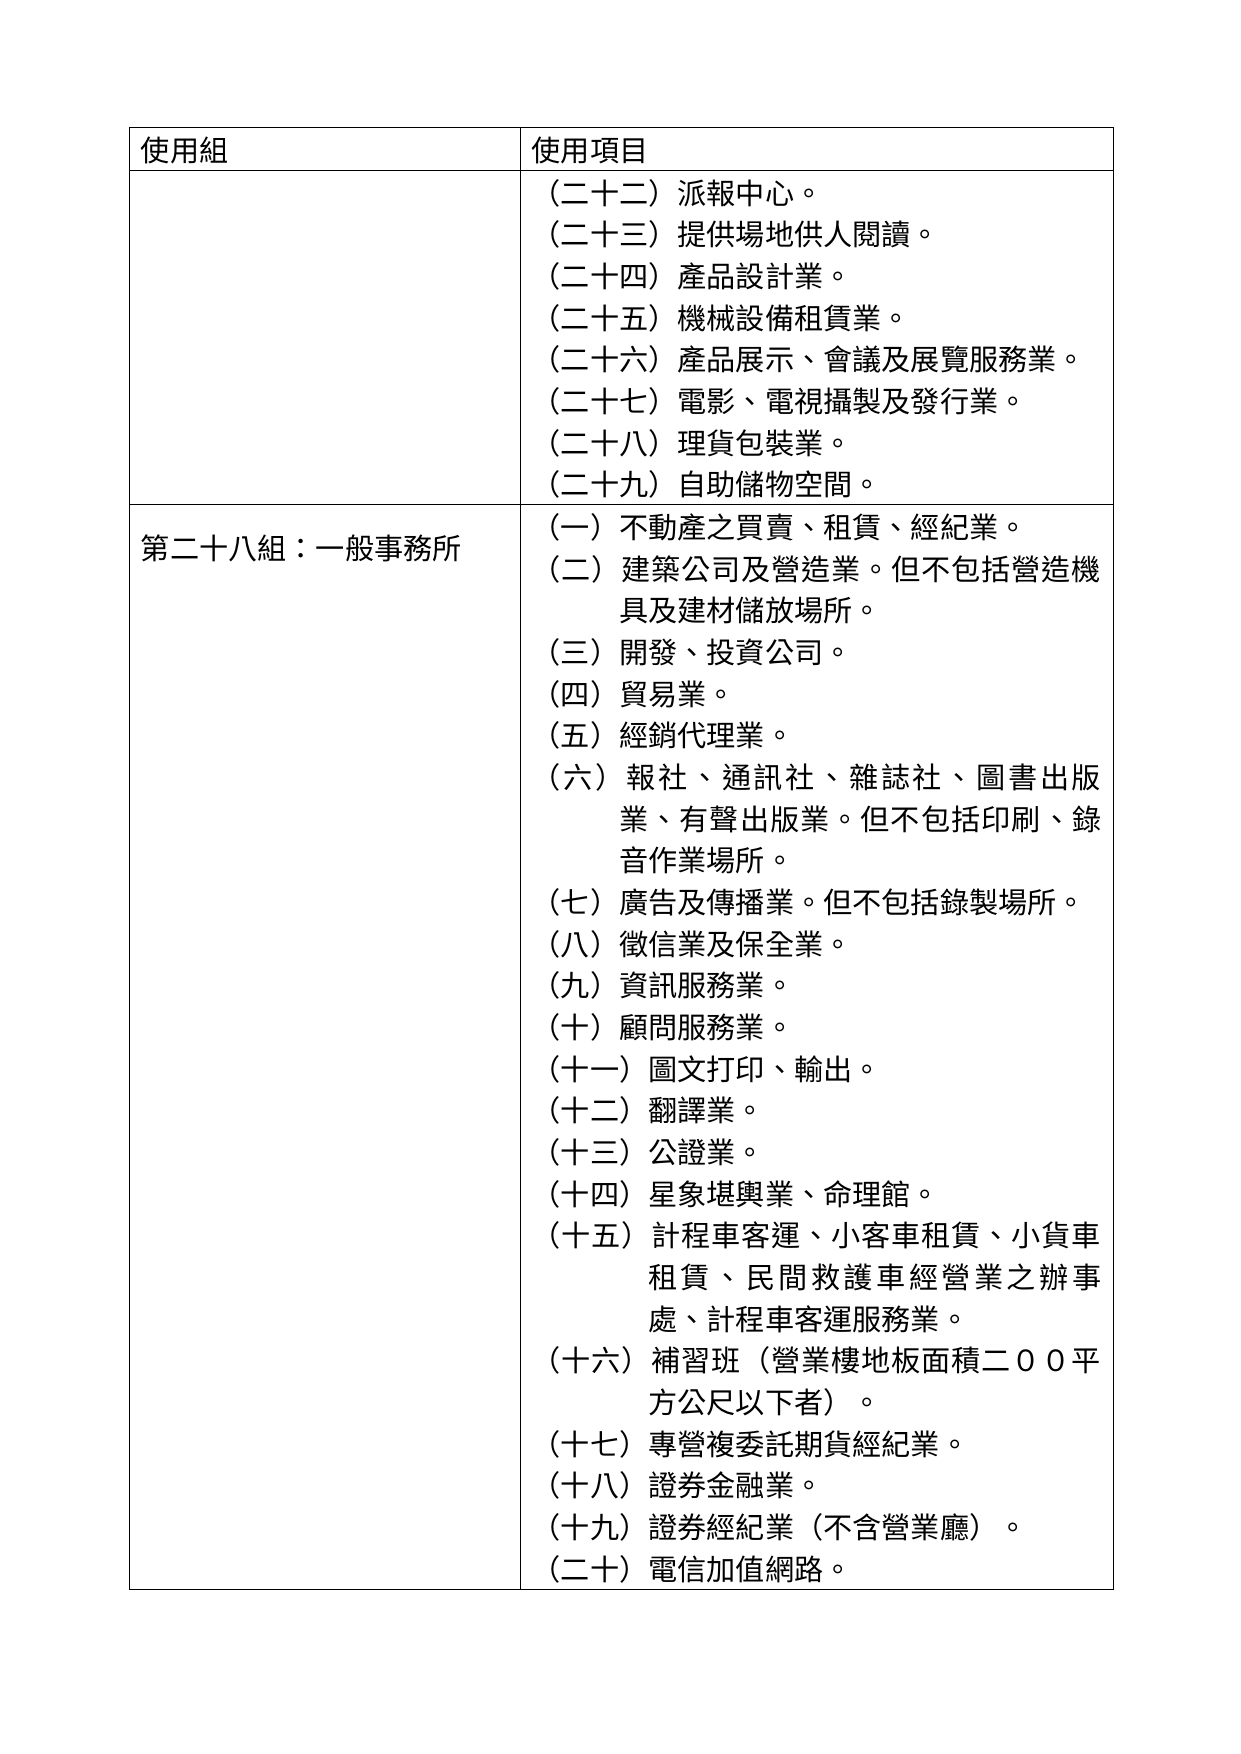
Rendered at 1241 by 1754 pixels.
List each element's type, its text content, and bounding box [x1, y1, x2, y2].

table_cell （二十二）派報中心。 （二十三）提供場地供人閱讀。 （二十四）產品設計業。 （二十五）機械設備租賃業。 （二十六）產品展示、會議及展覽服務業。 （二十七）電影、電視攝製及發行業。 （二十八）理貨包裝業。 （二十九）自助儲物空間。 [521, 171, 1113, 504]
table_cell [130, 171, 520, 504]
table_header 使用組 [130, 128, 520, 170]
table_cell （一）不動產之買賣、租賃、經紀業。 （二）建築公司及營造業。但不包括營造機具及建材儲放場所。 （三）開發、投資公司。 （四）貿易業。 （五）經銷代理業。 （六）報社、通訊社、雜誌社、圖書出版業、有聲出版業。但不包括印刷、錄音作業場所。 （七）廣告及傳播業。但不包括錄製場所。 （八）徵信業及保全業。 （九）資訊服務業。 （十）顧問服務業。 （十一）圖文打印、輸出。 （十二）翻譯業。 （十三）公證業。 （十四）星象堪輿業、命理館。 （十五）計程車客運、小客車租賃、小貨車租賃、民間救護車經營業之辦事處、計程車客運服務業。 （十六）補習班（營業樓地板面積二００平方公尺以下者）。 （十七）專營複委託期貨經紀業。 （十八）證券金融業。 （十九）證券經紀業（不含營業廳）。 （二十）電信加值網路。 [521, 505, 1113, 1588]
table_cell 第二十八組：一般事務所 [130, 505, 520, 1588]
table_header 使用項目 [521, 128, 1113, 170]
